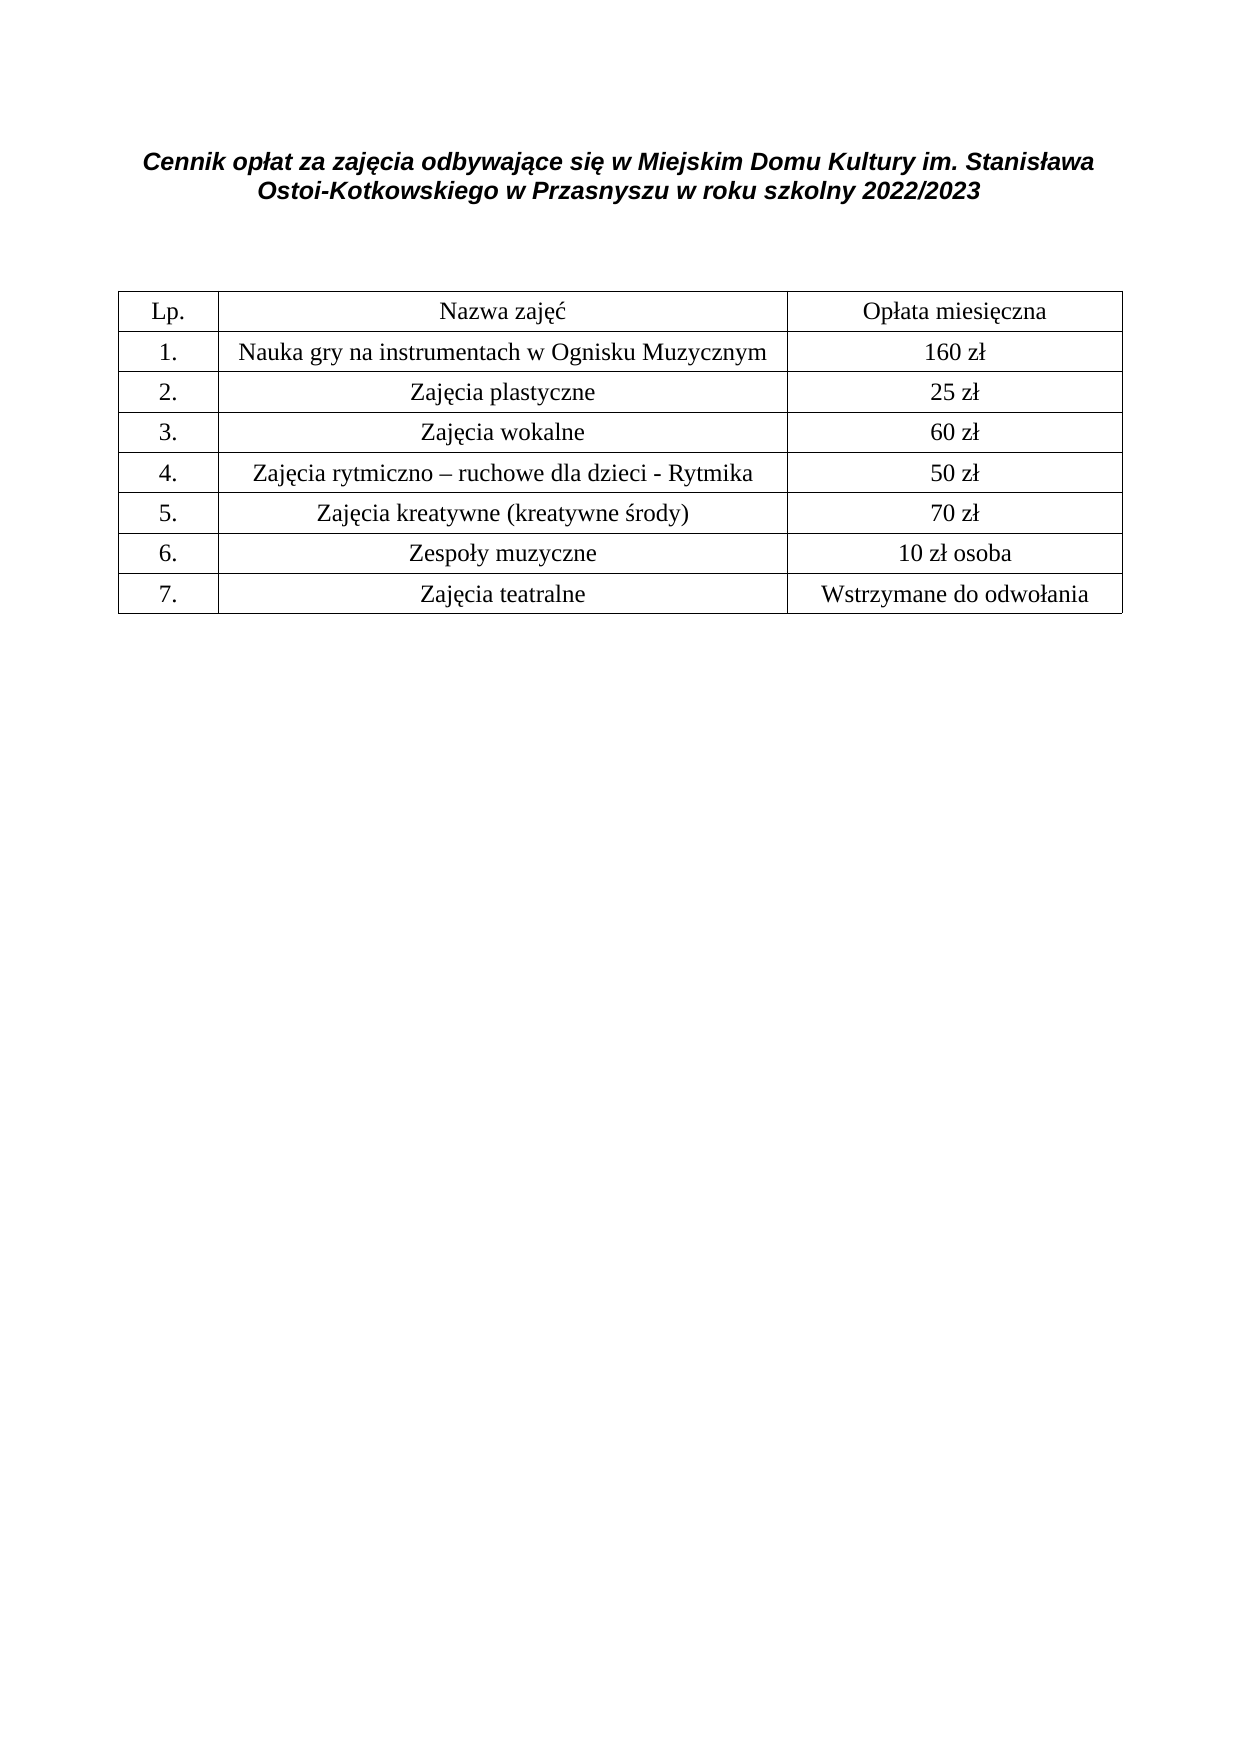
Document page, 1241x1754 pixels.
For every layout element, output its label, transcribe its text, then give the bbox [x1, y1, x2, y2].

table_header Opłata miesięczna [788, 292, 1122, 331]
table_cell 70 zł [788, 493, 1122, 532]
table_cell Zajęcia teatralne [219, 574, 787, 613]
table_header Lp. [119, 292, 218, 331]
table_cell 3. [119, 413, 218, 452]
table_cell Zajęcia rytmiczno – ruchowe dla dzieci - Rytmika [219, 453, 787, 492]
table_cell 7. [119, 574, 218, 613]
table_cell Zespoły muzyczne [219, 534, 787, 573]
table_cell 6. [119, 534, 218, 573]
table_cell Nauka gry na instrumentach w Ognisku Muzycznym [219, 332, 787, 371]
table_cell 160 zł [788, 332, 1122, 371]
table_cell 60 zł [788, 413, 1122, 452]
table_cell 50 zł [788, 453, 1122, 492]
table_cell Zajęcia kreatywne (kreatywne środy) [219, 493, 787, 532]
table_cell 2. [119, 372, 218, 412]
table_cell 25 zł [788, 372, 1122, 412]
table_header Nazwa zajęć [219, 292, 787, 331]
table_cell 10 zł osoba [788, 534, 1122, 573]
table_cell Zajęcia wokalne [219, 413, 787, 452]
table_cell Wstrzymane do odwołania [788, 574, 1122, 613]
text Cennik opłat za zajęcia odbywające się w Miejskim Domu Kultury im. Stanisława Ostoi-Kotkowskiego w Przasnyszu w roku szkolny 2022/2023 [118, 147, 1122, 204]
table_cell 4. [119, 453, 218, 492]
table_cell 1. [119, 332, 218, 371]
table_cell Zajęcia plastyczne [219, 372, 787, 412]
table_cell 5. [119, 493, 218, 532]
